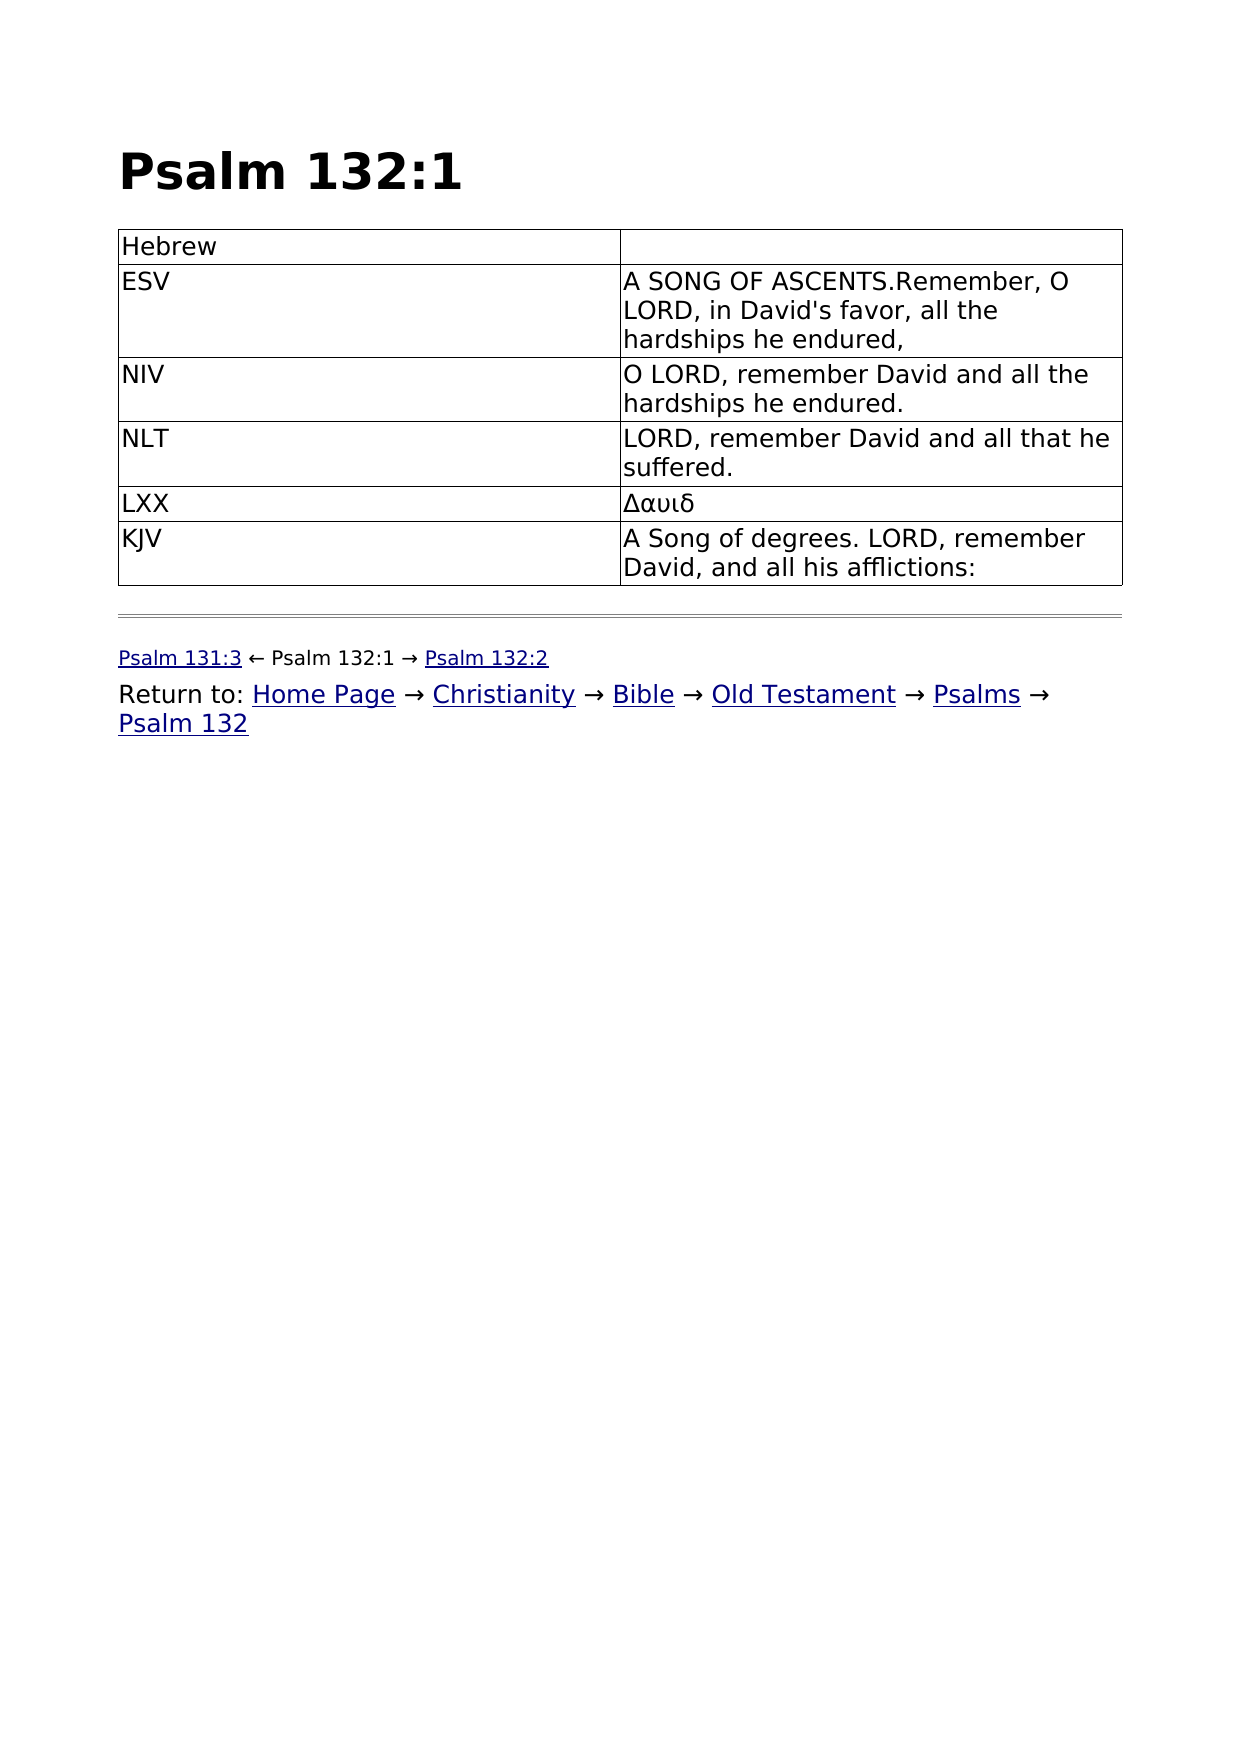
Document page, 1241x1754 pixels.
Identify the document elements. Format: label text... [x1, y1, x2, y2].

table_cell NLT [119, 422, 620, 486]
table_cell LXX [119, 487, 620, 521]
table_cell Δαυιδ [621, 487, 1122, 521]
table_cell A Song of degrees. LORD, remember David, and all his afflictions: [621, 522, 1122, 585]
table_cell NIV [119, 358, 620, 421]
subtitle Psalm 132:1 [118, 143, 1122, 201]
table_cell ESV [119, 265, 620, 357]
table_header Hebrew [119, 230, 620, 264]
text Return to: Home Page → Christianity → Bible → Old Testament → Psalms → Psalm 132 [118, 680, 1122, 739]
text Psalm 131:3 ← Psalm 132:1 → Psalm 132:2 [118, 646, 1122, 680]
table_cell O LORD, remember David and all the hardships he endured. [621, 358, 1122, 421]
table_cell LORD, remember David and all that he suffered. [621, 422, 1122, 486]
table_cell A SONG OF ASCENTS.Remember, O LORD, in David's favor, all the hardships he endured, [621, 265, 1122, 357]
table_cell KJV [119, 522, 620, 585]
table_header [621, 230, 1122, 264]
